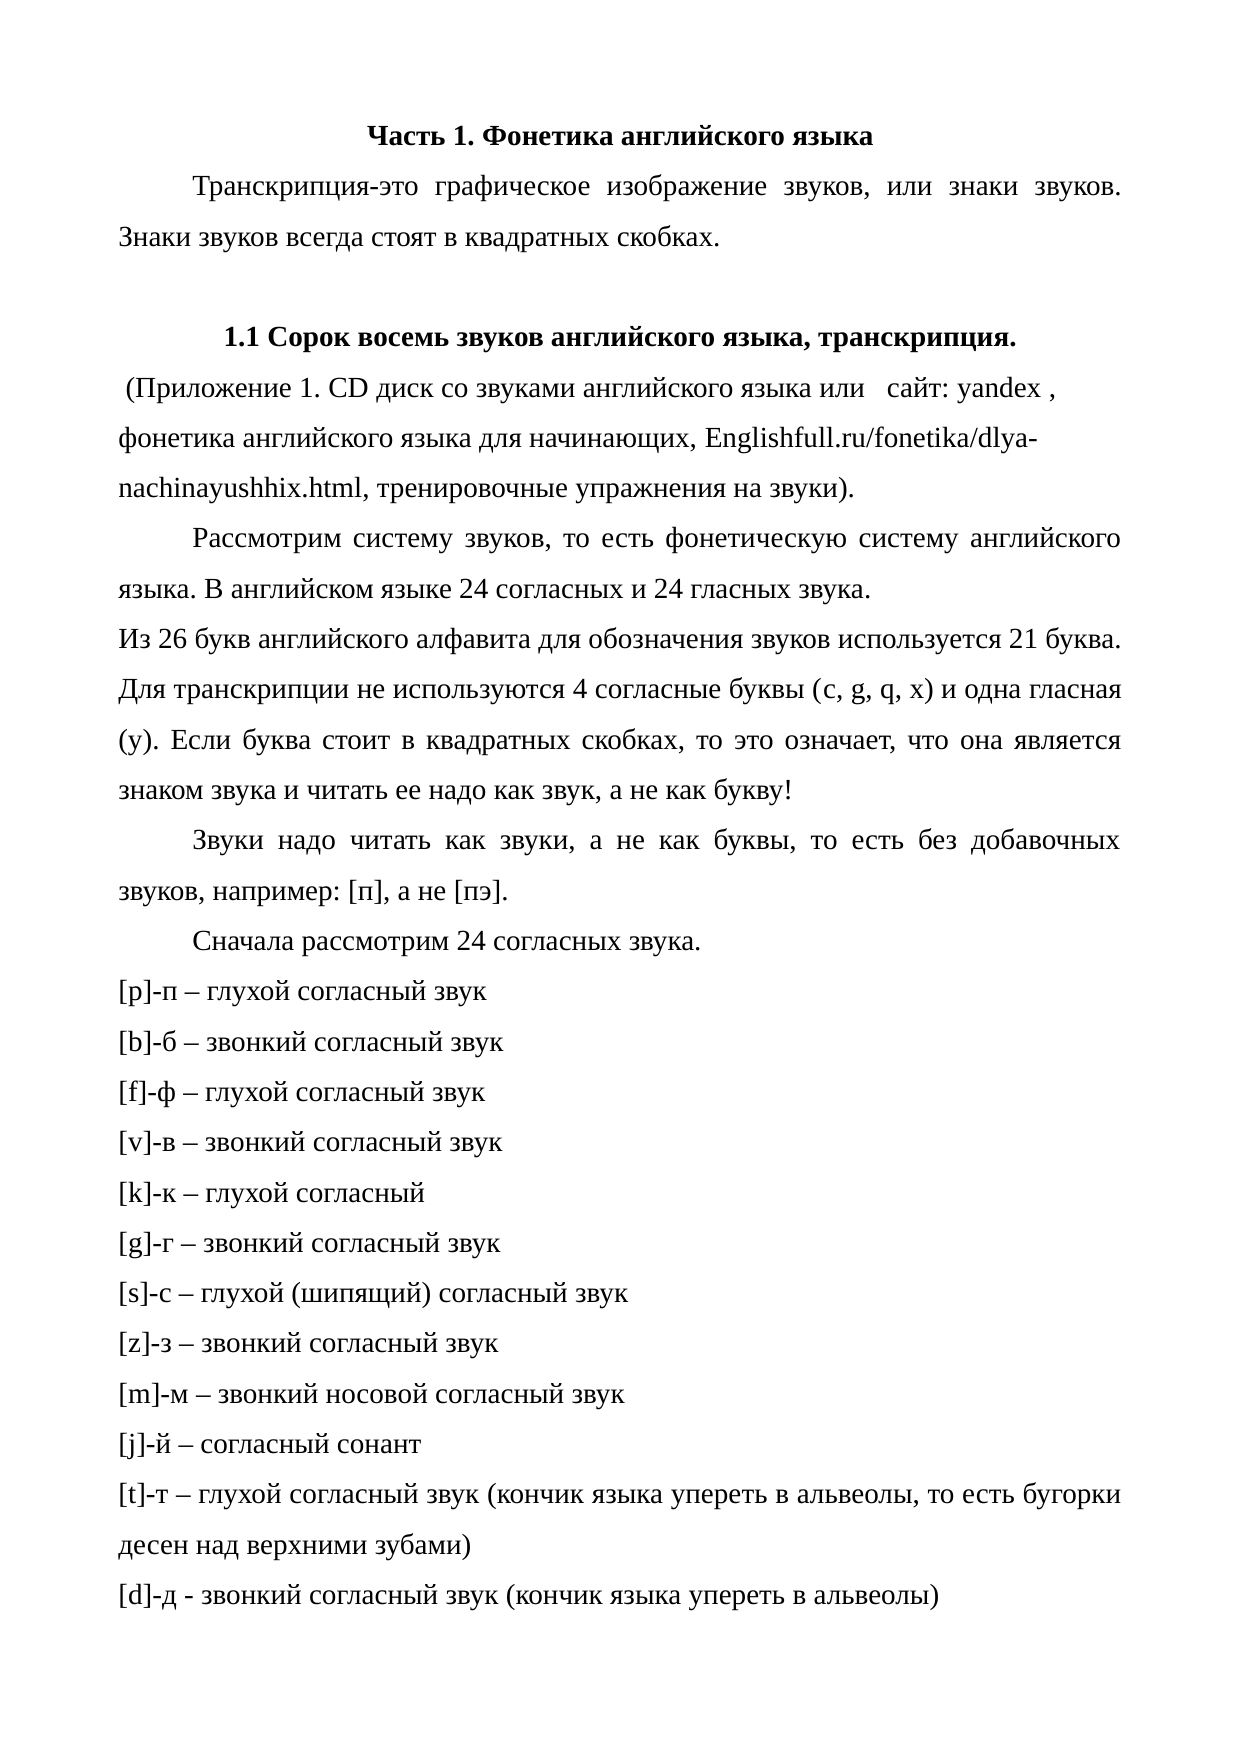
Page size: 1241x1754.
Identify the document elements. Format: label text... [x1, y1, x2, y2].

text [f]-ф – глухой согласный звук [118, 1074, 1122, 1108]
text Рассмотрим систему звуков, то есть фонетическую систему английского языка. В английском языке 24 согласных и 24 гласных звука. [118, 521, 1122, 604]
text [v]-в – звонкий согласный звук [118, 1124, 1122, 1158]
text [m]-м – звонкий носовой согласный звук [118, 1376, 1122, 1409]
text Сначала рассмотрим 24 согласных звука. [118, 923, 1122, 957]
text [b]-б – звонкий согласный звук [118, 1024, 1122, 1057]
text [g]-г – звонкий согласный звук [118, 1225, 1122, 1258]
text 1.1 Сорок восемь звуков английского языка, транскрипция. [118, 319, 1122, 353]
text [z]-з – звонкий согласный звук [118, 1326, 1122, 1359]
text Часть 1. Фонетика английского языка [118, 118, 1122, 152]
text (Приложение 1. CD диск со звуками английского языка или сайт: yandex , фонетика английского языка для начинающих, Englishfull.ru/fonetika/dlya-nachinayushhix.html, тренировочные упражнения на звуки). [118, 370, 1122, 504]
text [p]-п – глухой согласный звук [118, 973, 1122, 1007]
text [s]-c – глухой (шипящий) согласный звук [118, 1275, 1122, 1309]
text [t]-т – глухой согласный звук (кончик языка упереть в альвеолы, то есть бугорки десен над верхними зубами) [118, 1477, 1122, 1560]
text [k]-к – глухой согласный [118, 1175, 1122, 1208]
text [j]-й – согласный сонант [118, 1426, 1122, 1460]
text [d]-д - звонкий согласный звук (кончик языка упереть в альвеолы) [118, 1577, 1122, 1611]
text Звуки надо читать как звуки, а не как буквы, то есть без добавочных звуков, например: [п], а не [пэ]. [118, 822, 1122, 906]
text Из 26 букв английского алфавита для обозначения звуков используется 21 буква. Для транскрипции не используются 4 согласные буквы (c, g, q, x) и одна гласная (у). Если буква стоит в квадратных скобках, то это означает, что она является знаком звука и читать ее надо как звук, а не как букву! [118, 621, 1122, 806]
list Транскрипция-это графическое изображение звуков, или знаки звуков. Знаки звуков всегда стоят в квадратных скобках. [118, 168, 1122, 252]
